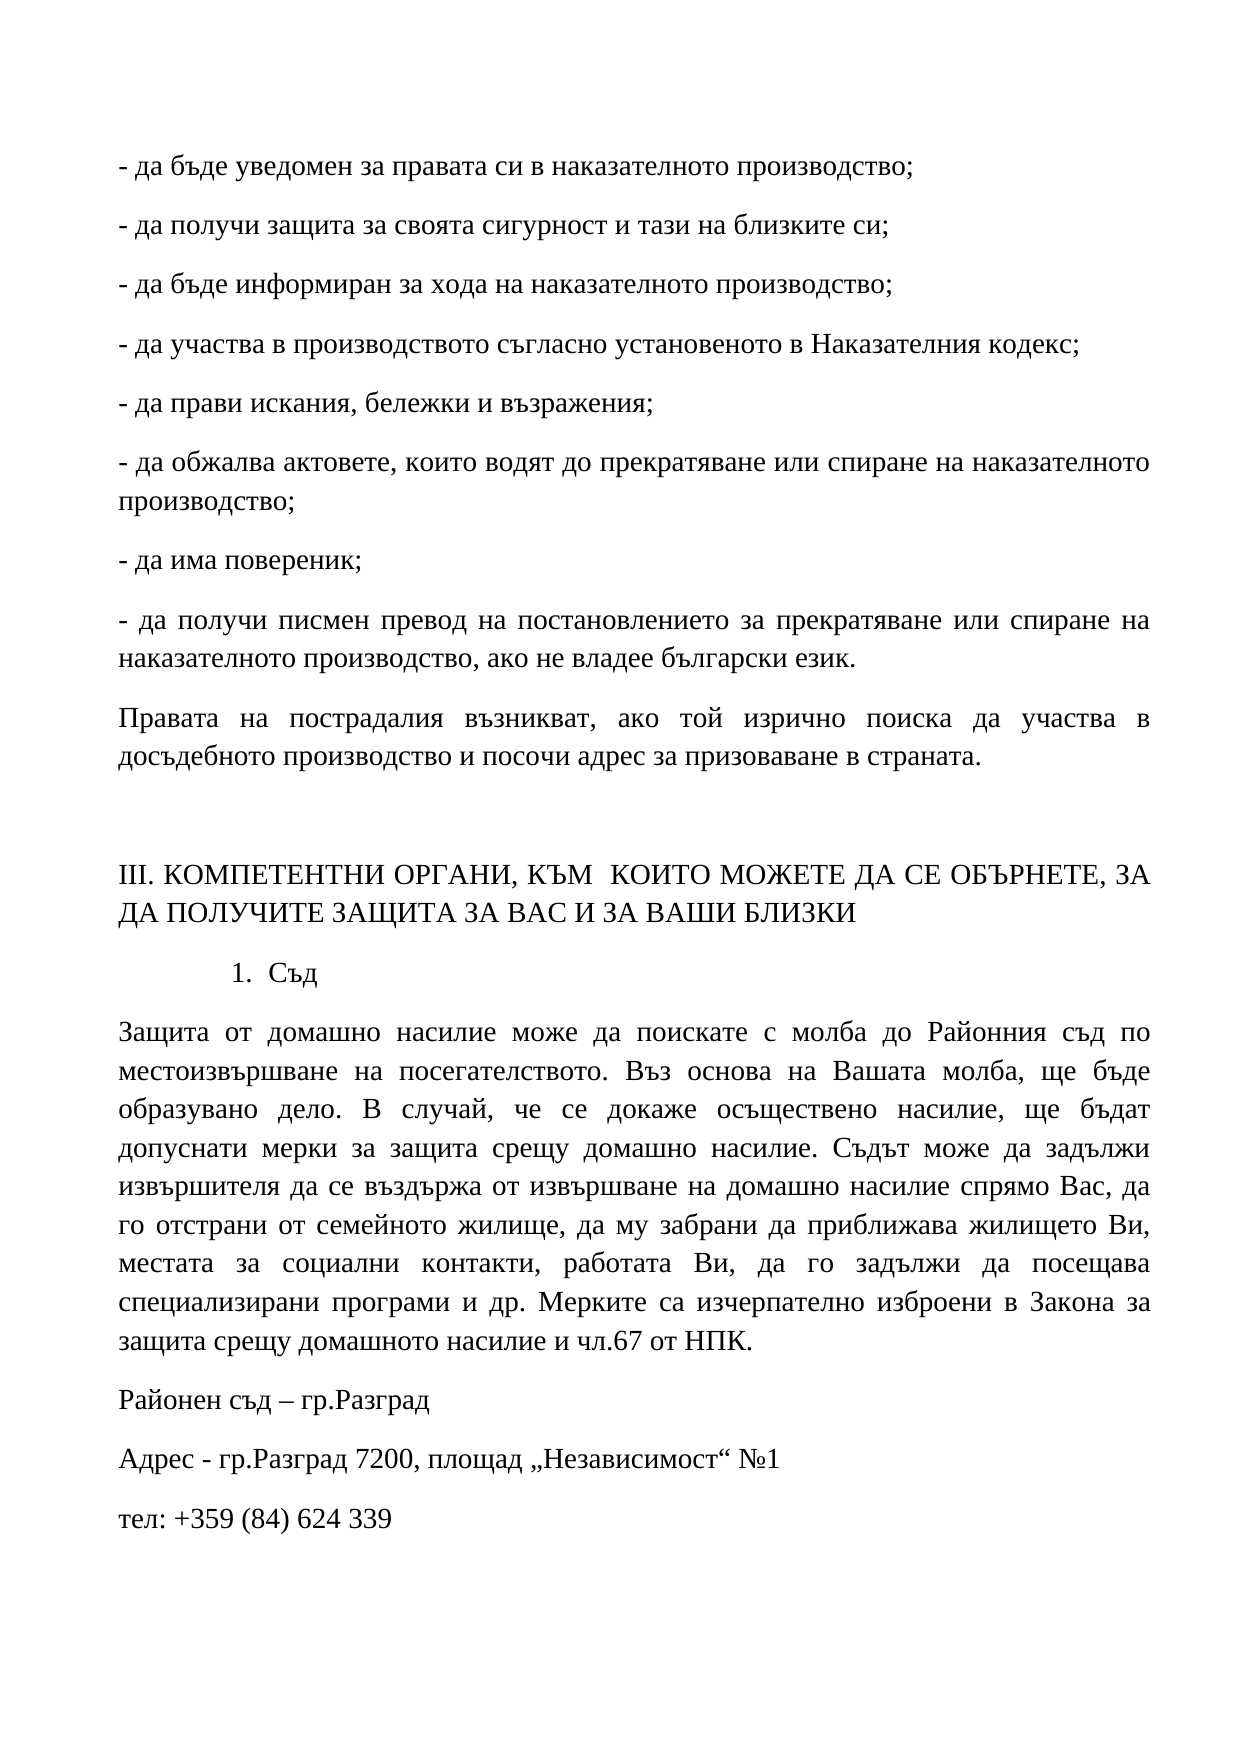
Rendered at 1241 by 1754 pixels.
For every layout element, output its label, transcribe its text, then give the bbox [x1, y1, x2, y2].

text III. КОМПЕТЕНТНИ ОРГАНИ, КЪМ КОИТО МОЖЕТЕ ДА СЕ ОБЪРНЕТЕ, ЗА ДА ПОЛУЧИТЕ ЗАЩИТА ЗА ВАС И ЗА ВАШИ БЛИЗКИ [118, 857, 1152, 929]
text - да получи писмен превод на постановлението за прекратяване или спиране на наказателното производство, ако не владее български език. [118, 602, 1152, 674]
text - да участва в производството съгласно установеното в Наказателния кодекс; [118, 326, 1152, 359]
text тел: +359 (84) 624 339 [118, 1501, 1152, 1534]
text Адрес - гр.Разград 7200, площад „Независимост“ №1 [118, 1441, 1152, 1475]
text - да получи защита за своята сигурност и тази на близките си; [118, 207, 1152, 241]
text - да бъде информиран за хода на наказателното производство; [118, 266, 1152, 300]
text Защита от домашно насилие може да поискате с молба до Районния съд по местоизвършване на посегателството. Въз основа на Вашата молба, ще бъде образувано дело. В случай, че се докаже осъществено насилие, ще бъдат допуснати мерки за защита срещу домашно насилие. Съдът може да задължи извършителя да се въздържа от извършване на домашно насилие спрямо Вас, да го отстрани от семейното жилище, да му забрани да приближава жилището Ви, местата за социални контакти, работата Ви, да го задължи да посещава специализирани програми и др. Мерките са изчерпателно изброени в Закона за защита срещу домашното насилие и чл.67 от НПК. [118, 1014, 1152, 1356]
text - да обжалва актовете, които водят до прекратяване или спиране на наказателното производство; [118, 444, 1152, 517]
text - да прави искания, бележки и възражения; [118, 385, 1152, 419]
list Съд [231, 955, 1152, 988]
text - да има повереник; [118, 542, 1152, 576]
text - да бъде уведомен за правата си в наказателното производство; [118, 148, 1152, 181]
text Правата на пострадалия възникват, ако той изрично поиска да участва в досъдебното производство и посочи адрес за призоваване в страната. [118, 700, 1152, 772]
text Районен съд – гр.Разград [118, 1382, 1152, 1416]
